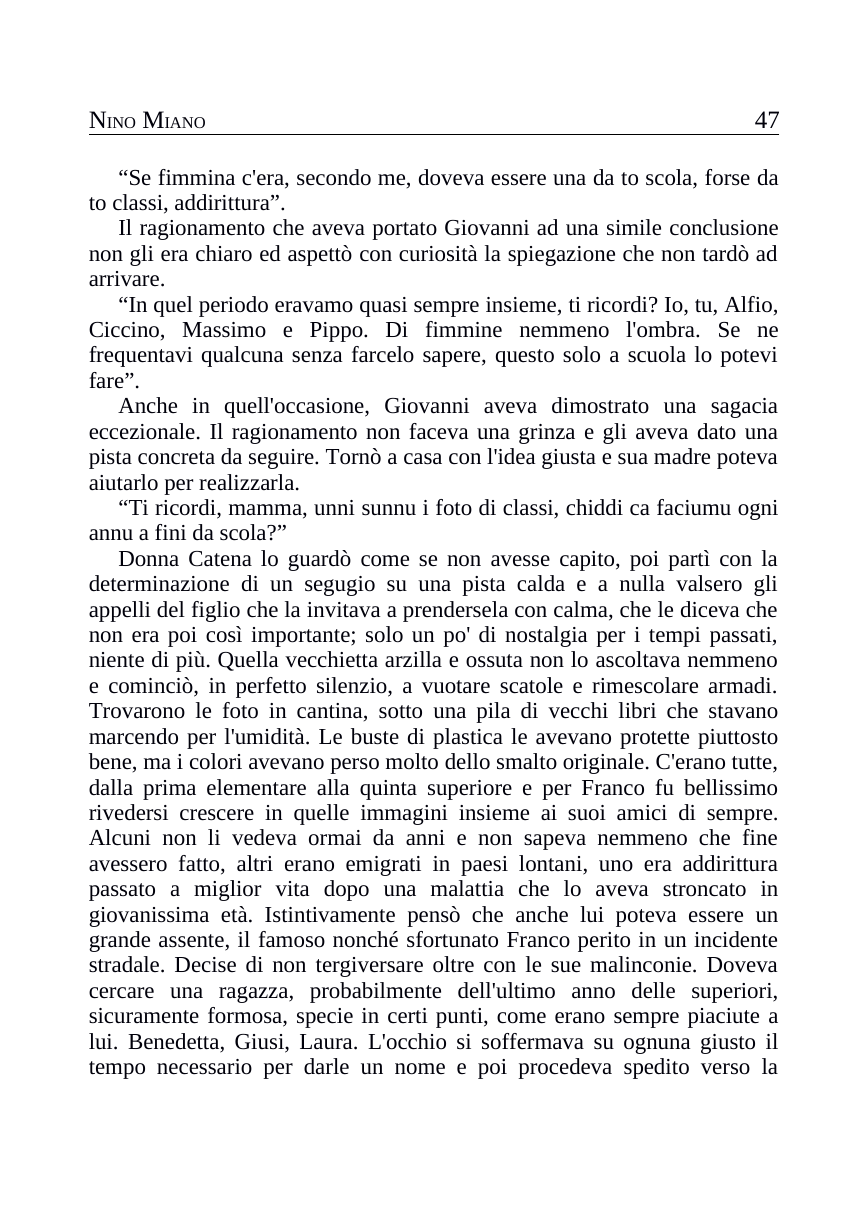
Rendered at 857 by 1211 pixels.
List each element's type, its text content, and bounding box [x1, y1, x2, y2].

text Anche in quell'occasione, Giovanni aveva dimostrato una sagacia eccezionale. Il ragionamento non faceva una grinza e gli aveva dato una pista concreta da seguire. Tornò a casa con l'idea giusta e sua madre poteva aiutarlo per realizzarla. [88, 393, 779, 495]
text “Se fimmina c'era, secondo me, doveva essere una da to scola, forse da to classi, addirittura”. [88, 164, 779, 215]
text “Ti ricordi, mamma, unni sunnu i foto di classi, chiddi ca faciumu ogni annu a fini da scola?” [88, 495, 779, 546]
text Donna Catena lo guardò come se non avesse capito, poi partì con la determinazione di un segugio su una pista calda e a nulla valsero gli appelli del figlio che la invitava a prendersela con calma, che le diceva che non era poi così importante; solo un po' di nostalgia per i tempi passati, niente di più. Quella vecchietta arzilla e ossuta non lo ascoltava nemmeno e cominciò, in perfetto silenzio, a vuotare scatole e rimescolare armadi. Trovarono le foto in cantina, sotto una pila di vecchi libri che stavano marcendo per l'umidità. Le buste di plastica le avevano protette piuttosto bene, ma i colori avevano perso molto dello smalto originale. C'erano tutte, dalla prima elementare alla quinta superiore e per Franco fu bellissimo rivedersi crescere in quelle immagini insieme ai suoi amici di sempre. Alcuni non li vedeva ormai da anni e non sapeva nemmeno che fine avessero fatto, altri erano emigrati in paesi lontani, uno era addirittura passato a miglior vita dopo una malattia che lo aveva stroncato in giovanissima età. Istintivamente pensò che anche lui poteva essere un grande assente, il famoso nonché sfortunato Franco perito in un incidente stradale. Decise di non tergiversare oltre con le sue malinconie. Doveva cercare una ragazza, probabilmente dell'ultimo anno delle superiori, sicuramente formosa, specie in certi punti, come erano sempre piaciute a lui. Benedetta, Giusi, Laura. L'occhio si soffermava su ognuna giusto il tempo necessario per darle un nome e poi procedeva spedito verso la [88, 546, 779, 1079]
text “In quel periodo eravamo quasi sempre insieme, ti ricordi? Io, tu, Alfio, Ciccino, Massimo e Pippo. Di fimmine nemmeno l'ombra. Se ne frequentavi qualcuna senza farcelo sapere, questo solo a scuola lo potevi fare”. [88, 292, 779, 393]
text Il ragionamento che aveva portato Giovanni ad una simile conclusione non gli era chiaro ed aspettò con curiosità la spiegazione che non tardò ad arrivare. [88, 215, 779, 292]
